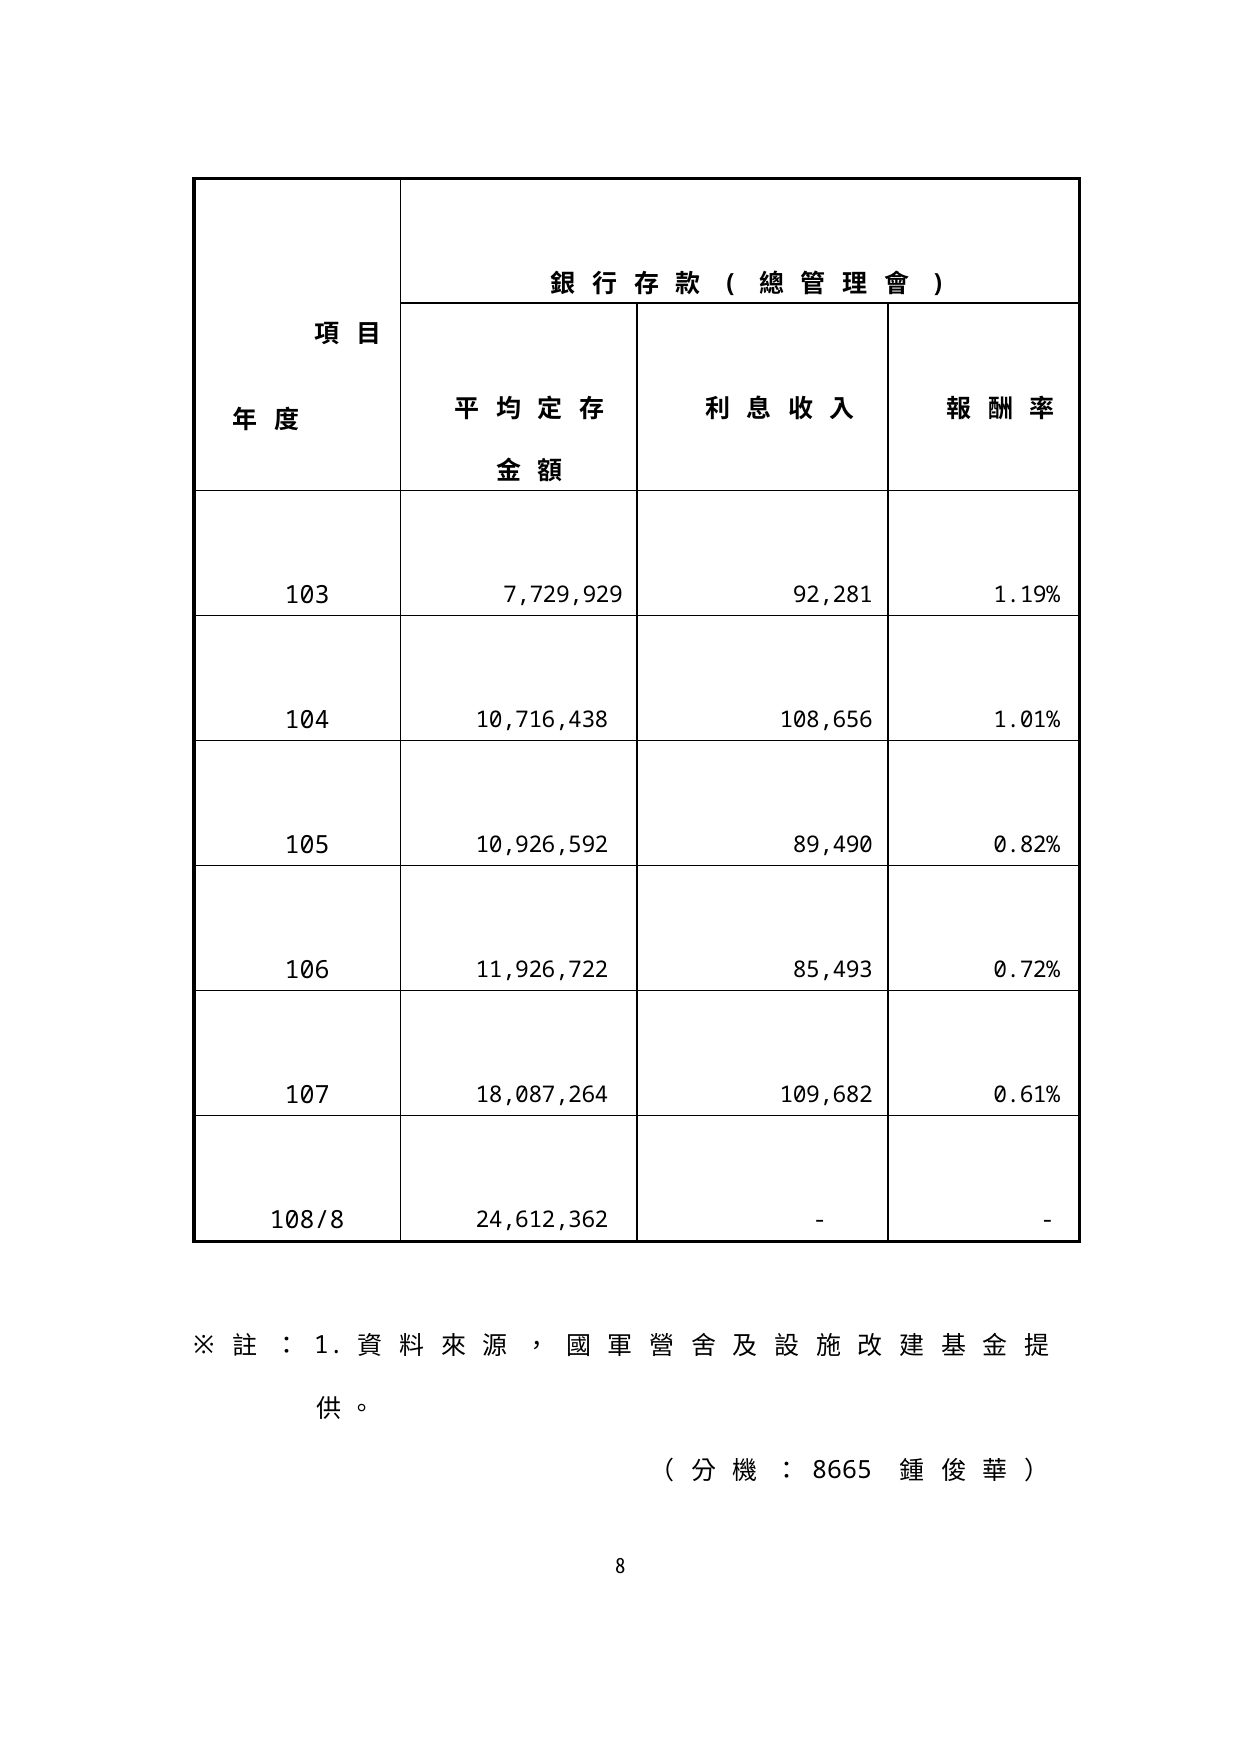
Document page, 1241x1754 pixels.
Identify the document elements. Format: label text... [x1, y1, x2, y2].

table_cell 18,087,264 [401, 991, 636, 1115]
table_cell 85,493 [638, 866, 887, 990]
table_cell 107 [196, 991, 400, 1115]
text （分機：8665 鍾俊華） [183, 1427, 1058, 1490]
table_cell 106 [196, 866, 400, 990]
table_cell 1.01% [889, 616, 1078, 740]
table_cell - [638, 1116, 887, 1240]
table_cell 92,281 [638, 491, 887, 615]
table_cell 10,716,438 [401, 616, 636, 740]
text ※註：1.資料來源，國軍營舍及設施改建基金提供。 [183, 1302, 1072, 1427]
table_cell 0.72% [889, 866, 1078, 990]
table_cell 0.82% [889, 741, 1078, 865]
table_cell 10,926,592 [401, 741, 636, 865]
table_cell - [889, 1116, 1078, 1240]
table_cell 24,612,362 [401, 1116, 636, 1240]
table_cell 11,926,722 [401, 866, 636, 990]
table_cell 平均定存金額 [401, 304, 636, 490]
table_header 銀行存款(總管理會) [401, 180, 1078, 302]
table_cell 利息收入 [638, 304, 887, 490]
table_cell 104 [196, 616, 400, 740]
table_cell 報酬率 [889, 304, 1078, 490]
table_cell 103 [196, 491, 400, 615]
table_cell 108/8 [196, 1116, 400, 1240]
table_cell 108,656 [638, 616, 887, 740]
table_cell 109,682 [638, 991, 887, 1115]
table_cell 89,490 [638, 741, 887, 865]
table_cell 0.61% [889, 991, 1078, 1115]
table_cell 7,729,929 [401, 491, 636, 615]
table_cell 1.19% [889, 491, 1078, 615]
table_header 項目 年度 [196, 180, 400, 490]
table_cell 105 [196, 741, 400, 865]
